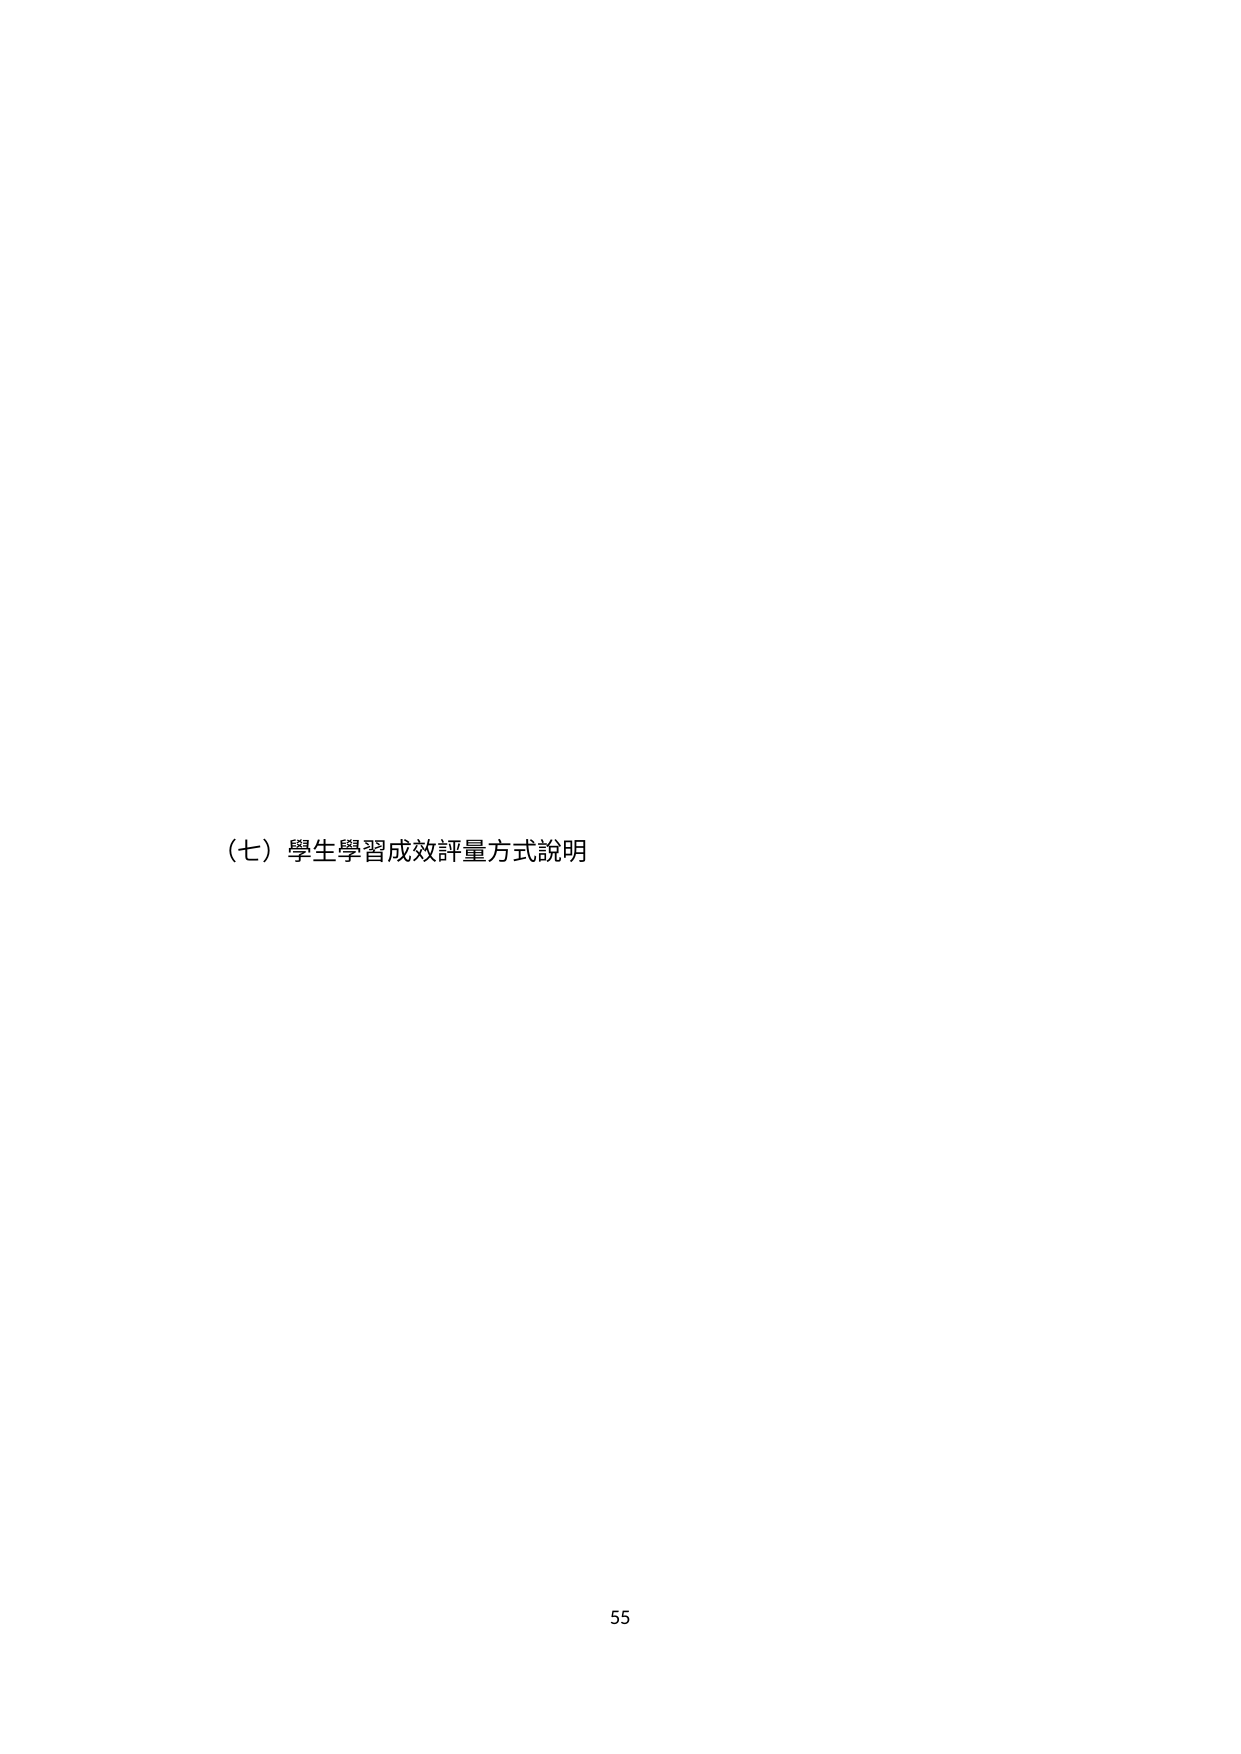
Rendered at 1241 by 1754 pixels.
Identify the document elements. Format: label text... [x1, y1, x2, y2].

text （七）學生學習成效評量方式說明 [212, 808, 1053, 871]
